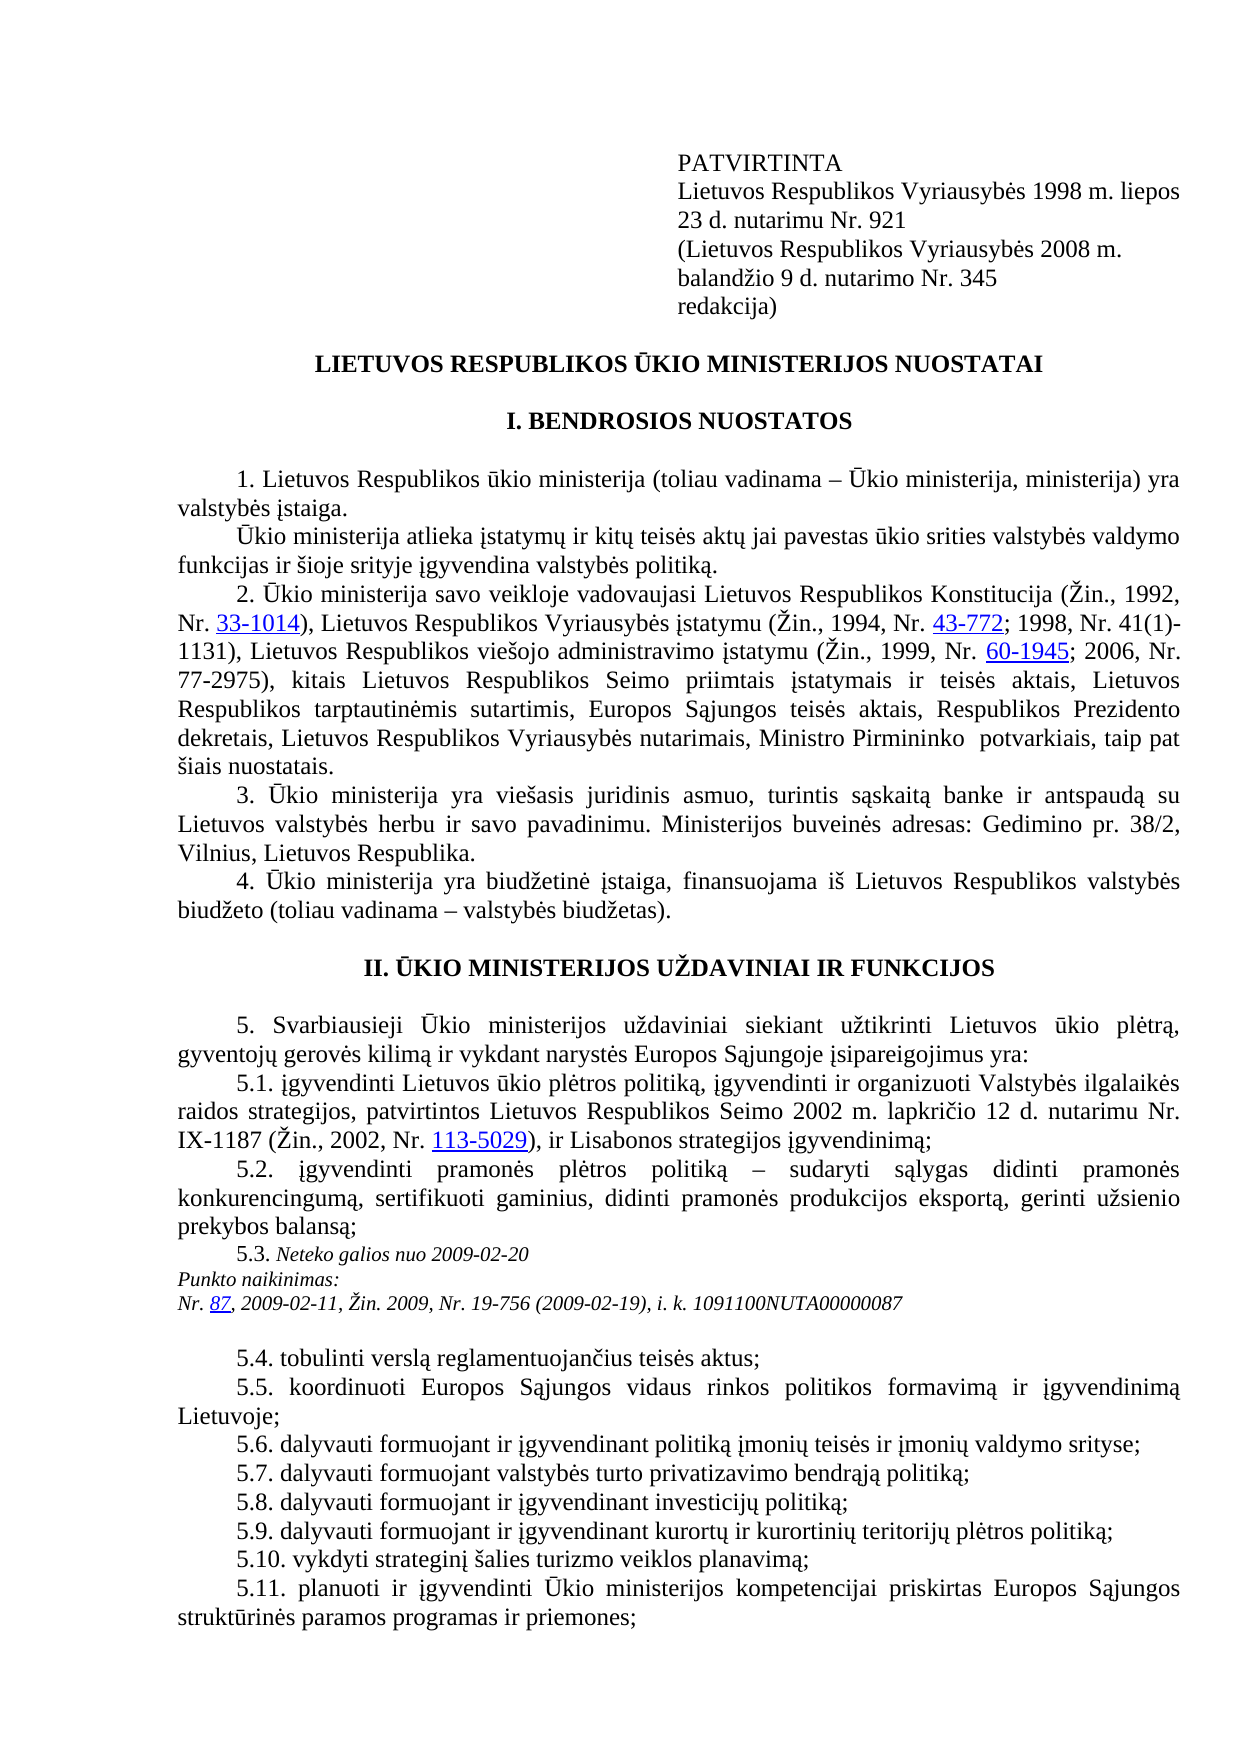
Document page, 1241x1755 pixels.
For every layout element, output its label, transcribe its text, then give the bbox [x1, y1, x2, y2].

text 5. Svarbiausieji Ūkio ministerijos uždaviniai siekiant užtikrinti Lietuvos ūkio plėtrą, gyventojų gerovės kilimą ir vykdant narystės Europos Sąjungoje įsipareigojimus yra: [177, 1010, 1181, 1068]
text redakcija) [677, 291, 1181, 320]
text 5.7. dalyvauti formuojant valstybės turto privatizavimo bendrąją politiką; [177, 1458, 1181, 1487]
text 5.11. planuoti ir įgyvendinti Ūkio ministerijos kompetencijai priskirtas Europos Sąjungos struktūrinės paramos programas ir priemones; [177, 1573, 1181, 1631]
text I. BENDROSIOS NUOSTATOS [177, 406, 1181, 435]
text II. ŪKIO MINISTERIJOS UŽDAVINIAI IR FUNKCIJOS [177, 953, 1181, 981]
text Punkto naikinimas: [177, 1266, 1181, 1291]
text Nr. 87, 2009-02-11, Žin. 2009, Nr. 19-756 (2009-02-19), i. k. 1091100NUTA00000087 [177, 1291, 1181, 1314]
text PATVIRTINTA [677, 148, 1181, 176]
text Ūkio ministerija atlieka įstatymų ir kitų teisės aktų jai pavestas ūkio srities valstybės valdymo funkcijas ir šioje srityje įgyvendina valstybės politiką. [177, 521, 1181, 579]
text 5.1. įgyvendinti Lietuvos ūkio plėtros politiką, įgyvendinti ir organizuoti Valstybės ilgalaikės raidos strategijos, patvirtintos Lietuvos Respublikos Seimo 2002 m. lapkričio 12 d. nutarimu Nr. IX-1187 (Žin., 2002, Nr. 113-5029), ir Lisabonos strategijos įgyvendinimą; [177, 1068, 1181, 1154]
text 5.5. koordinuoti Europos Sąjungos vidaus rinkos politikos formavimą ir įgyvendinimą Lietuvoje; [177, 1372, 1181, 1429]
text 2. Ūkio ministerija savo veikloje vadovaujasi Lietuvos Respublikos Konstitucija (Žin., 1992, Nr. 33-1014), Lietuvos Respublikos Vyriausybės įstatymu (Žin., 1994, Nr. 43-772; 1998, Nr. 41(1)-1131), Lietuvos Respublikos viešojo administravimo įstatymu (Žin., 1999, Nr. 60-1945; 2006, Nr. 77-2975), kitais Lietuvos Respublikos Seimo priimtais įstatymais ir teisės aktais, Lietuvos Respublikos tarptautinėmis sutartimis, Europos Sąjungos teisės aktais, Respublikos Prezidento dekretais, Lietuvos Respublikos Vyriausybės nutarimais, Ministro Pirmininko potvarkiais, taip pat šiais nuostatais. [177, 579, 1181, 780]
text 5.2. įgyvendinti pramonės plėtros politiką – sudaryti sąlygas didinti pramonės konkurencingumą, sertifikuoti gaminius, didinti pramonės produkcijos eksportą, gerinti užsienio prekybos balansą; [177, 1154, 1181, 1240]
text 1. Lietuvos Respublikos ūkio ministerija (toliau vadinama – Ūkio ministerija, ministerija) yra valstybės įstaiga. [177, 464, 1181, 521]
text 5.4. tobulinti verslą reglamentuojančius teisės aktus; [177, 1343, 1181, 1372]
text 5.8. dalyvauti formuojant ir įgyvendinant investicijų politiką; [177, 1487, 1181, 1516]
text 5.9. dalyvauti formuojant ir įgyvendinant kurortų ir kurortinių teritorijų plėtros politiką; [177, 1516, 1181, 1544]
text Lietuvos Respublikos Vyriausybės 1998 m. liepos 23 d. nutarimu Nr. 921 [677, 176, 1181, 234]
text LIETUVOS RESPUBLIKOS ŪKIO MINISTERIJOS NUOSTATAI [177, 349, 1181, 378]
text 5.3. Neteko galios nuo 2009-02-20 [177, 1240, 1181, 1266]
text 5.10. vykdyti strateginį šalies turizmo veiklos planavimą; [177, 1544, 1181, 1573]
text 3. Ūkio ministerija yra viešasis juridinis asmuo, turintis sąskaitą banke ir antspaudą su Lietuvos valstybės herbu ir savo pavadinimu. Ministerijos buveinės adresas: Gedimino pr. 38/2, Vilnius, Lietuvos Respublika. [177, 780, 1181, 866]
text 4. Ūkio ministerija yra biudžetinė įstaiga, finansuojama iš Lietuvos Respublikos valstybės biudžeto (toliau vadinama – valstybės biudžetas). [177, 866, 1181, 924]
text (Lietuvos Respublikos Vyriausybės 2008 m. balandžio 9 d. nutarimo Nr. 345 [677, 234, 1181, 291]
text 5.6. dalyvauti formuojant ir įgyvendinant politiką įmonių teisės ir įmonių valdymo srityse; [177, 1429, 1181, 1458]
